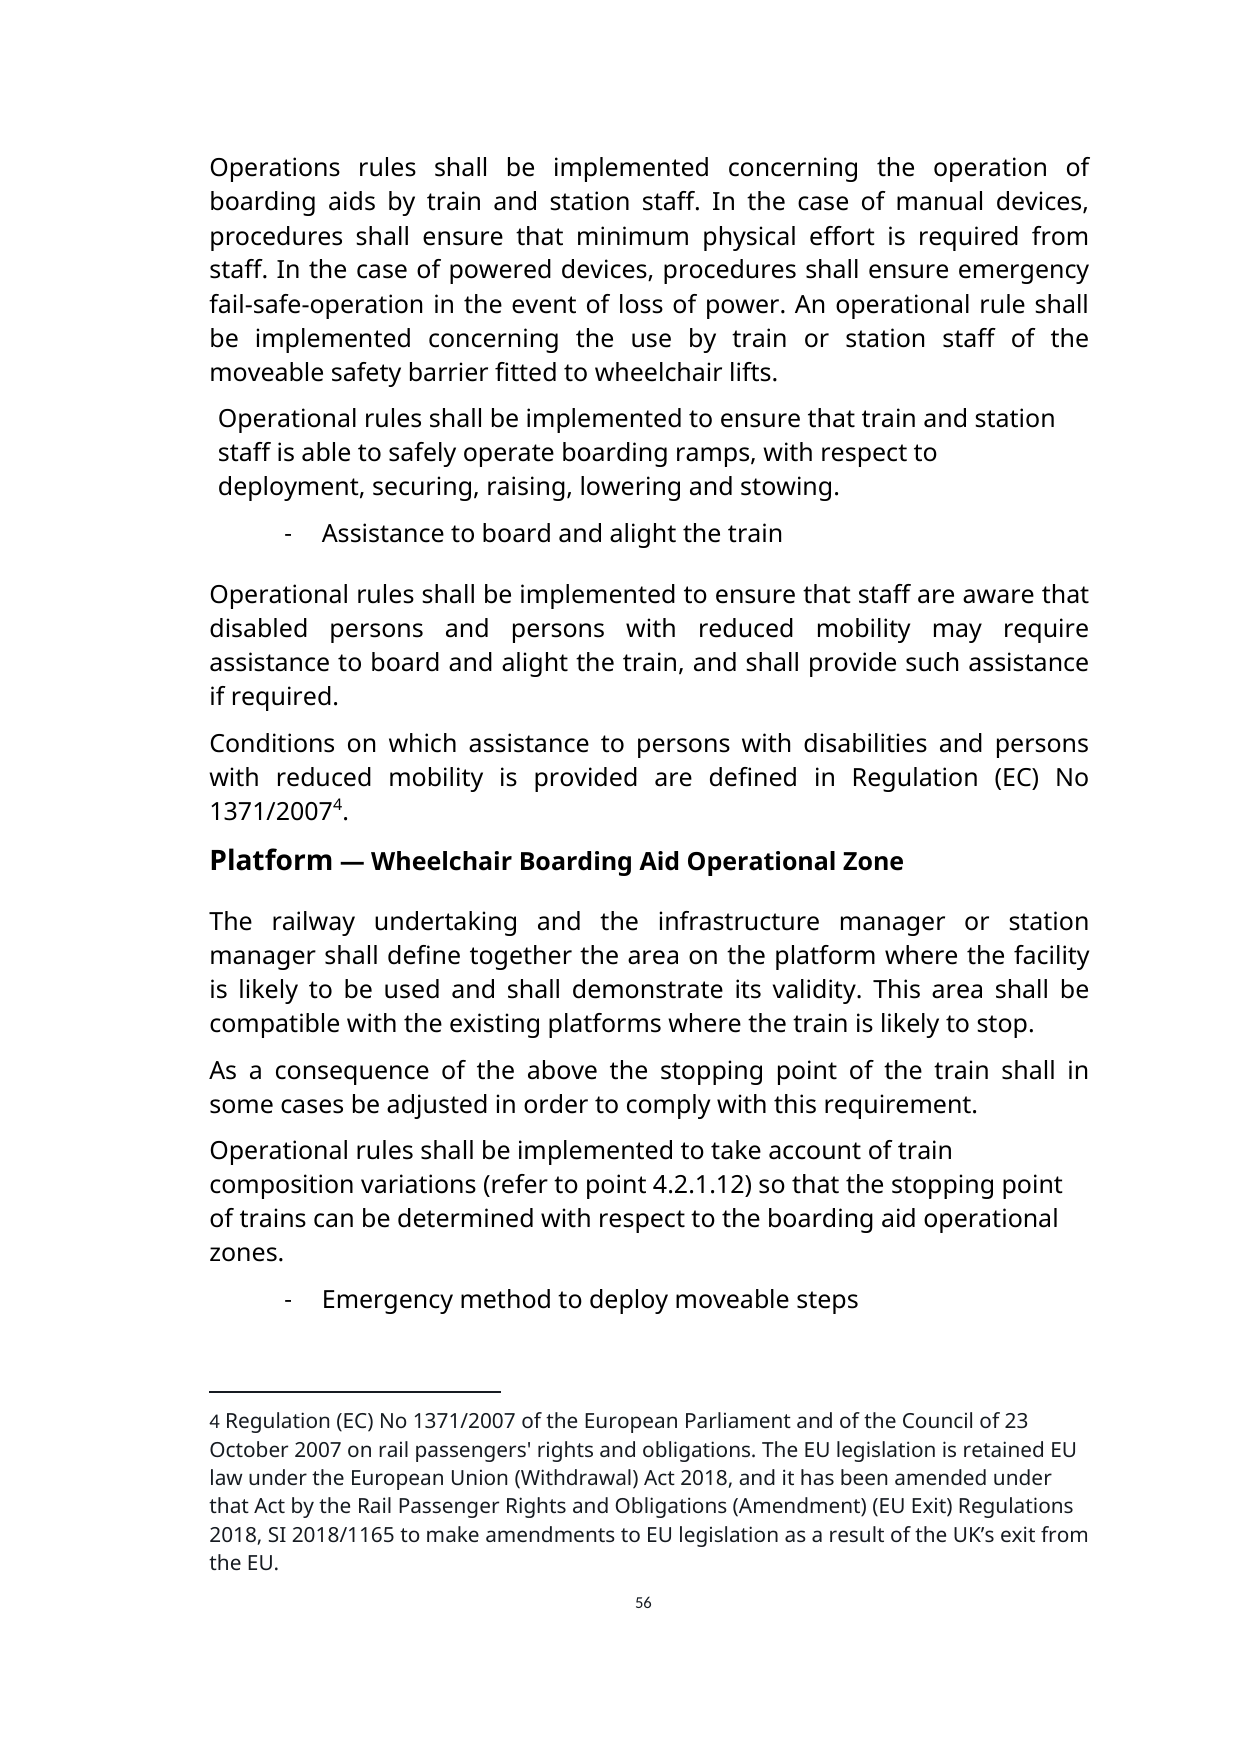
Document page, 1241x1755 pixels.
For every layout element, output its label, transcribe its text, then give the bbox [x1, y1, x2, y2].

text Operations rules shall be implemented concerning the operation of boarding aids by train and station staff. In the case of manual devices, procedures shall ensure that minimum physical effort is required from staff. In the case of powered devices, procedures shall ensure emergency fail-safe-operation in the event of loss of power. An operational rule shall be implemented concerning the use by train or station staff of the moveable safety barrier fitted to wheelchair lifts. [209, 150, 1090, 388]
text Regulation (EC) No 1371/2007 of the European Parliament and of the Council of 23 October 2007 on rail passengers' rights and obligations. The EU legislation is retained EU law under the European Union (Withdrawal) Act 2018, and it has been amended under that Act by the Rail Passenger Rights and Obligations (Amendment) (EU Exit) Regulations 2018, SI 2018/1165 to make amendments to EU legislation as a result of the UK’s exit from the EU. [209, 1406, 1090, 1577]
text Operational rules shall be implemented to ensure that train and station staff is able to safely operate boarding ramps, with respect to deployment, securing, raising, lowering and stowing. [218, 401, 1090, 503]
text As a consequence of the above the stopping point of the train shall in some cases be adjusted in order to comply with this requirement. [209, 1052, 1090, 1120]
text Operational rules shall be implemented to ensure that staff are aware that disabled persons and persons with reduced mobility may require assistance to board and alight the train, and shall provide such assistance if required. [209, 577, 1090, 713]
text Conditions on which assistance to persons with disabilities and persons with reduced mobility is provided are defined in Regulation (EC) No 1371/2007. [209, 726, 1090, 828]
list Assistance to board and alight the train [284, 516, 1090, 550]
text Operational rules shall be implemented to take account of train composition variations (refer to point 4.2.1.12) so that the stopping point of trains can be determined with respect to the boarding aid operational zones. [209, 1133, 1090, 1269]
list Emergency method to deploy moveable steps [284, 1282, 1090, 1316]
text Platform — Wheelchair Boarding Aid Operational Zone [209, 840, 1090, 878]
text The railway undertaking and the infrastructure manager or station manager shall define together the area on the platform where the facility is likely to be used and shall demonstrate its validity. This area shall be compatible with the existing platforms where the train is likely to stop. [209, 903, 1090, 1040]
